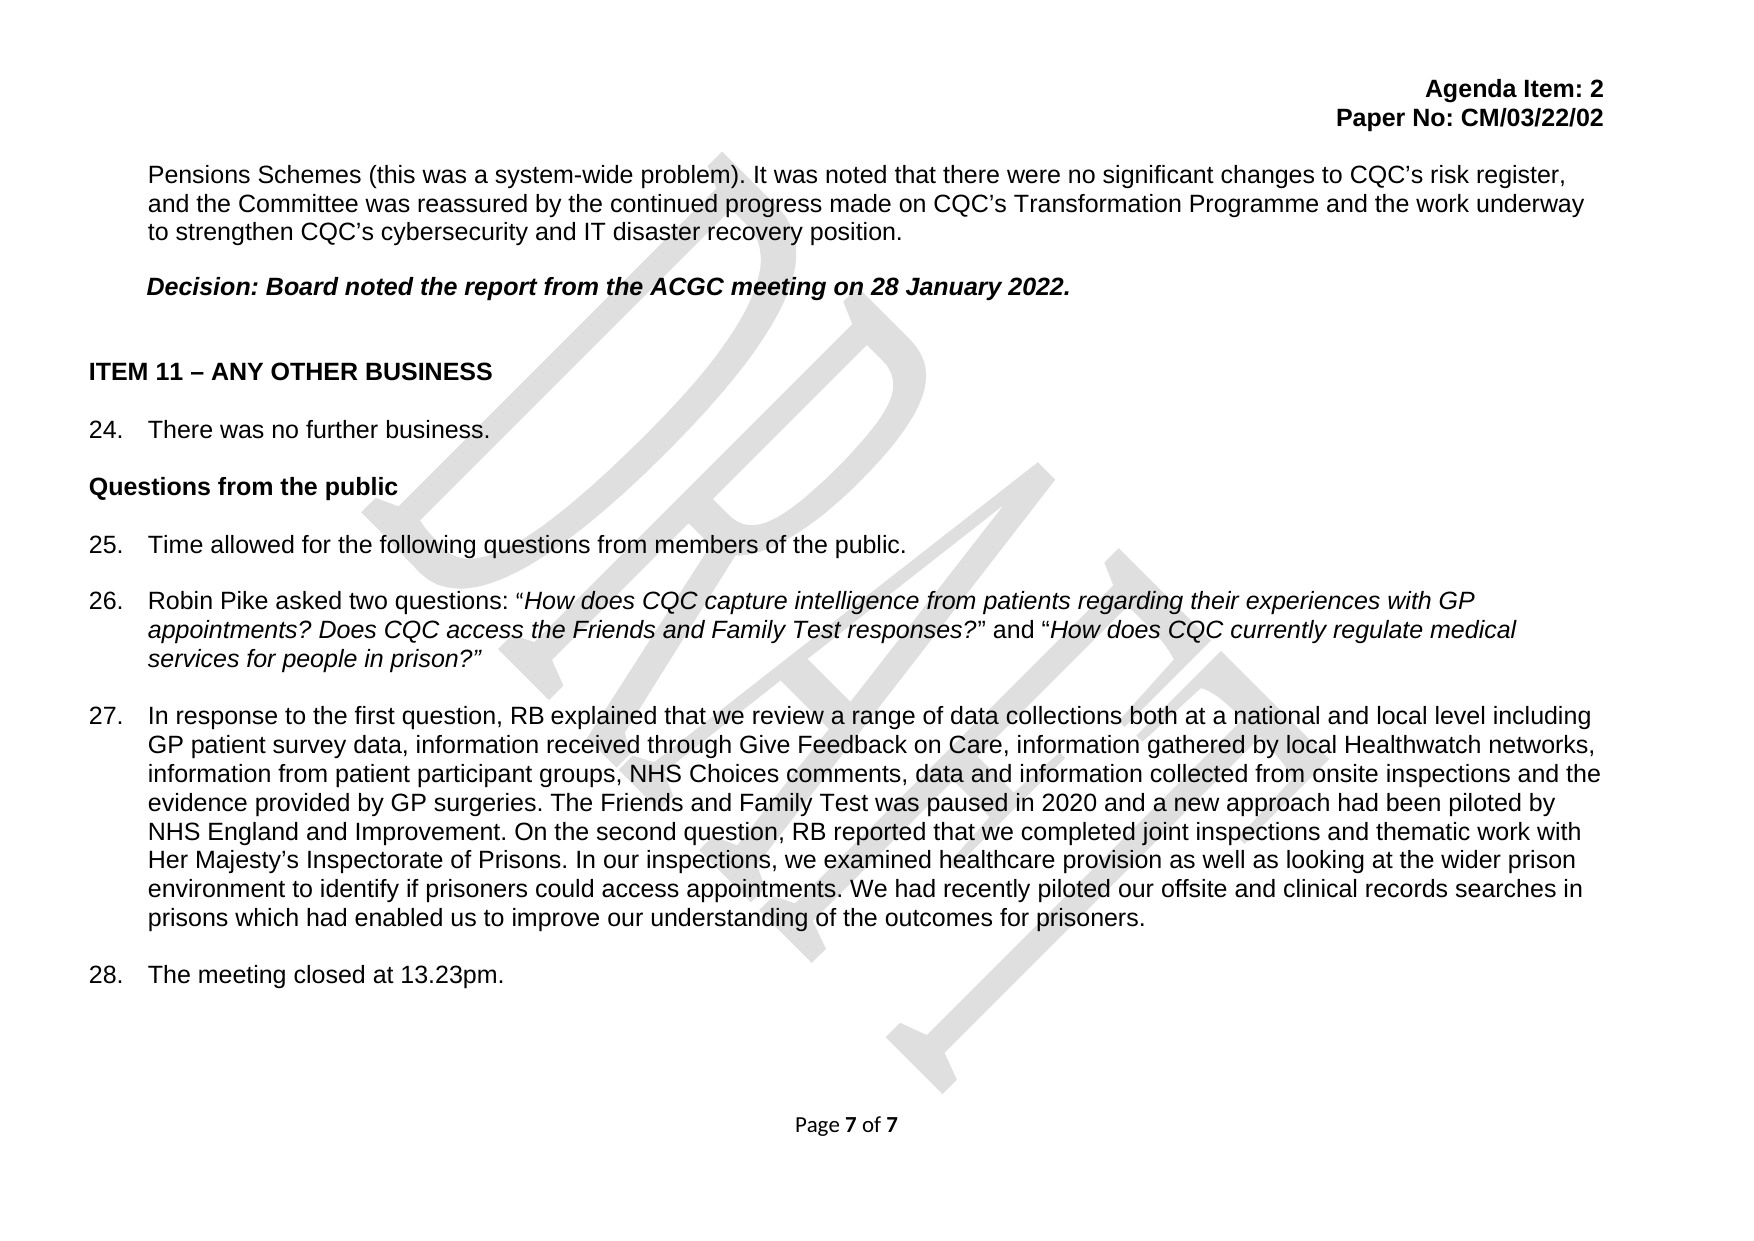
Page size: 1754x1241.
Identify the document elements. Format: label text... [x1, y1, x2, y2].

text [617, 472, 703, 501]
list Time allowed for the following questions from members of the public. [735, 529, 951, 558]
list In response to the first question, RB explained that we review a range of data collections both at a national and local level including GP patient survey data, information received through Give Feedback on Care, information gathered by local Healthwatch networks, information from patient participant groups, NHS Choices comments, data and information collected from onsite inspections and the evidence provided by GP surgeries. The Friends and Family Test was paused in 2020 and a new approach had been piloted by NHS England and Improvement. On the second question, RB reported that we completed joint inspections and thematic work with Her Majesty’s Inspectorate of Prisons. In our inspections, we examined healthcare provision as well as looking at the wider prison environment to identify if prisoners could access appointments. We had recently piloted our offsite and clinical records searches in prisons which had enabled us to improve our understanding of the outcomes for prisoners. [1068, 701, 1604, 931]
text [729, 357, 818, 386]
list [499, 414, 665, 443]
list Time allowed for the following questions from members of the public. [655, 529, 706, 558]
text [841, 472, 1024, 501]
list Robin Pike asked two questions: “How does CQC capture intelligence from patients regarding their experiences with GP appointments? Does CQC access the Friends and Family Test responses?” and “How does CQC currently regulate medical services for people in prison?” [553, 586, 683, 673]
text Decision: Board noted the report from the ACGC meeting on 28 January 2022. [642, 272, 759, 300]
list Robin Pike asked two questions: “How does CQC capture intelligence from patients regarding their experiences with GP appointments? Does CQC access the Friends and Family Test responses?” and “How does CQC currently regulate medical services for people in prison?” [809, 586, 939, 673]
text [827, 357, 893, 386]
text Questions from the public [89, 472, 431, 501]
list Robin Pike asked two questions: “How does CQC capture intelligence from patients regarding their experiences with GP appointments? Does CQC access the Friends and Family Test responses?” and “How does CQC currently regulate medical services for people in prison?” [663, 586, 878, 673]
list [677, 414, 761, 443]
list The meeting closed at 13.23pm. [89, 960, 1000, 989]
list Time allowed for the following questions from members of the public. [996, 529, 1604, 558]
list [1010, 960, 1604, 989]
text Decision: Board noted the report from the ACGC meeting on 28 January 2022. [89, 272, 631, 300]
list Time allowed for the following questions from members of the public. [543, 529, 646, 558]
text [556, 357, 714, 386]
text [1040, 472, 1604, 501]
text [923, 357, 1604, 386]
list [770, 414, 882, 443]
text ITEM 11 – ANY OTHER BUSINESS [89, 357, 546, 386]
list Robin Pike asked two questions: “How does CQC capture intelligence from patients regarding their experiences with GP appointments? Does CQC access the Friends and Family Test responses?” and “How does CQC currently regulate medical services for people in prison?” [1062, 607, 1173, 673]
list SC reported on the ACGC meeting held on 28 January as set out in the written report. The Committee had no specific concerns to raise and there was nothing significant to report. The internal audit programme of work was progressing as planned and it was expected to complete at the end of the 2021-2022 financial year. There were no high-risk reports for CQC from audits completed in the previous quarter. The National Audit Office had started its initial work on the 2021-2022 financial statement audit and CQC Finance colleagues had started work on the production of CQC’s annual report and accounts. The Committee remained concerned about the potential for delays to the laying of CQC’s accounts due to anticipated delays in the auditing of the Local Government Pensions Schemes (this was a system-wide problem). It was noted that there were no significant changes to CQC’s risk register, and the Committee was reassured by the continued progress made on CQC’s Transformation Programme and the work underway to strengthen CQC’s cybersecurity and IT disaster recovery position. [89, 160, 715, 246]
list Time allowed for the following questions from members of the public. [427, 529, 536, 558]
list There was no further business. [89, 414, 489, 443]
list Robin Pike asked two questions: “How does CQC capture intelligence from patients regarding their experiences with GP appointments? Does CQC access the Friends and Family Test responses?” and “How does CQC currently regulate medical services for people in prison?” [907, 586, 1111, 673]
text [441, 472, 605, 501]
list Robin Pike asked two questions: “How does CQC capture intelligence from patients regarding their experiences with GP appointments? Does CQC access the Friends and Family Test responses?” and “How does CQC currently regulate medical services for people in prison?” [1158, 586, 1604, 673]
text Decision: Board noted the report from the ACGC meeting on 28 January 2022. [786, 272, 1604, 300]
list Time allowed for the following questions from members of the public. [89, 529, 404, 558]
list Robin Pike asked two questions: “How does CQC capture intelligence from patients regarding their experiences with GP appointments? Does CQC access the Friends and Family Test responses?” and “How does CQC currently regulate medical services for people in prison?” [89, 586, 589, 673]
list SC reported on the ACGC meeting held on 28 January as set out in the written report. The Committee had no specific concerns to raise and there was nothing significant to report. The internal audit programme of work was progressing as planned and it was expected to complete at the end of the 2021-2022 financial year. There were no high-risk reports for CQC from audits completed in the previous quarter. The National Audit Office had started its initial work on the 2021-2022 financial statement audit and CQC Finance colleagues had started work on the production of CQC’s annual report and accounts. The Committee remained concerned about the potential for delays to the laying of CQC’s accounts due to anticipated delays in the auditing of the Local Government Pensions Schemes (this was a system-wide problem). It was noted that there were no significant changes to CQC’s risk register, and the Committee was reassured by the continued progress made on CQC’s Transformation Programme and the work underway to strengthen CQC’s cybersecurity and IT disaster recovery position. [732, 160, 1604, 246]
list [896, 414, 1604, 443]
text [714, 472, 831, 501]
list In response to the first question, RB explained that we review a range of data collections both at a national and local level including GP patient survey data, information received through Give Feedback on Care, information gathered by local Healthwatch networks, information from patient participant groups, NHS Choices comments, data and information collected from onsite inspections and the evidence provided by GP surgeries. The Friends and Family Test was paused in 2020 and a new approach had been piloted by NHS England and Improvement. On the second question, RB reported that we completed joint inspections and thematic work with Her Majesty’s Inspectorate of Prisons. In our inspections, we examined healthcare provision as well as looking at the wider prison environment to identify if prisoners could access appointments. We had recently piloted our offsite and clinical records searches in prisons which had enabled us to improve our understanding of the outcomes for prisoners. [89, 701, 996, 931]
list In response to the first question, RB explained that we review a range of data collections both at a national and local level including GP patient survey data, information received through Give Feedback on Care, information gathered by local Healthwatch networks, information from patient participant groups, NHS Choices comments, data and information collected from onsite inspections and the evidence provided by GP surgeries. The Friends and Family Test was paused in 2020 and a new approach had been piloted by NHS England and Improvement. On the second question, RB reported that we completed joint inspections and thematic work with Her Majesty’s Inspectorate of Prisons. In our inspections, we examined healthcare provision as well as looking at the wider prison environment to identify if prisoners could access appointments. We had recently piloted our offsite and clinical records searches in prisons which had enabled us to improve our understanding of the outcomes for prisoners. [814, 701, 1236, 931]
